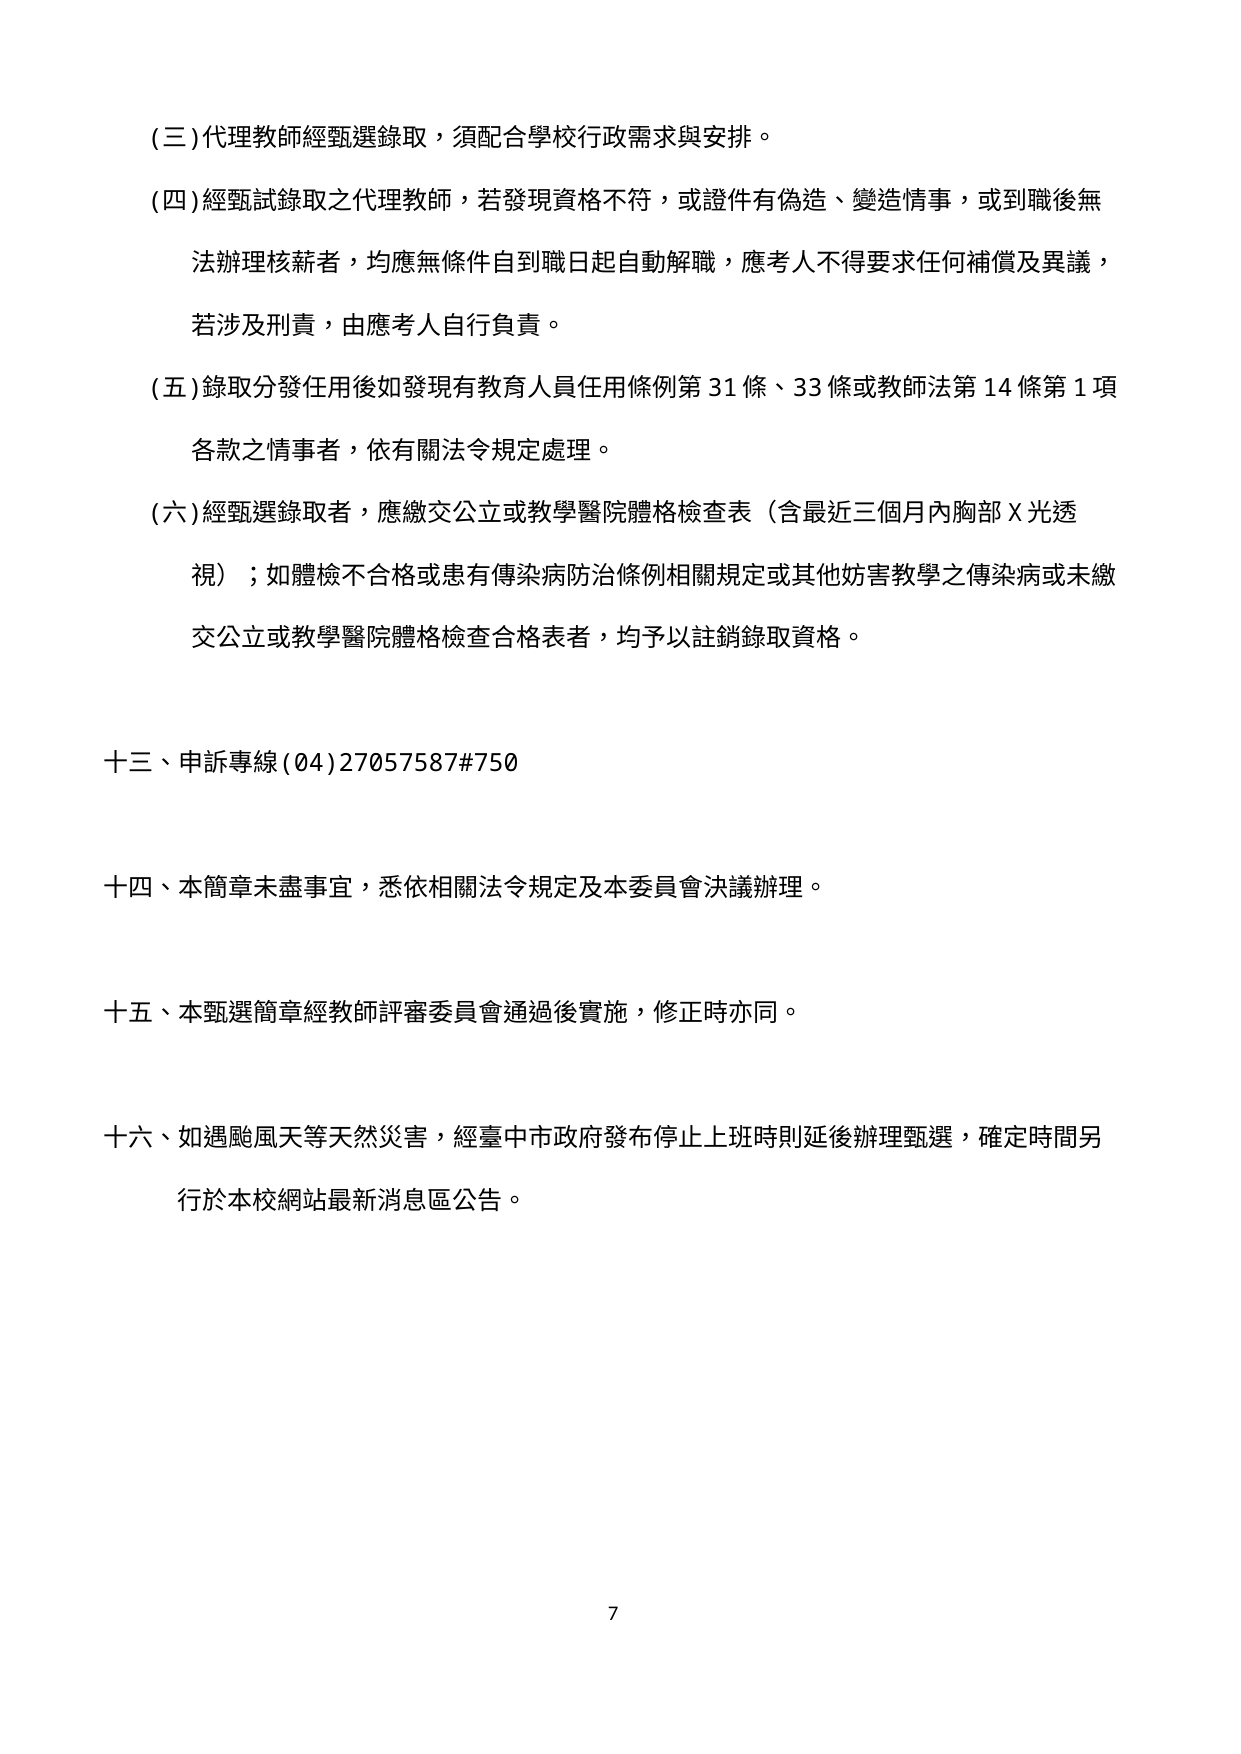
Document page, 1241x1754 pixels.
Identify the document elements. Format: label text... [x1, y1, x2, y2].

text 十六、如遇颱風天等天然災害，經臺中市政府發布停止上班時則延後辦理甄選，確定時間另行於本校網站最新消息區公告。 [103, 1094, 1122, 1219]
text 十五、本甄選簡章經教師評審委員會通過後實施，修正時亦同。 [103, 969, 1122, 1032]
text 十四、本簡章未盡事宜，悉依相關法令規定及本委員會決議辦理。 [103, 844, 1122, 907]
text (四)經甄試錄取之代理教師，若發現資格不符，或證件有偽造、變造情事，或到職後無法辦理核薪者，均應無條件自到職日起自動解職，應考人不得要求任何補償及異議，若涉及刑責，由應考人自行負責。 [147, 157, 1122, 344]
text (三)代理教師經甄選錄取，須配合學校行政需求與安排。 [147, 94, 1122, 157]
text (六)經甄選錄取者，應繳交公立或教學醫院體格檢查表（含最近三個月內胸部X光透視）；如體檢不合格或患有傳染病防治條例相關規定或其他妨害教學之傳染病或未繳交公立或教學醫院體格檢查合格表者，均予以註銷錄取資格。 [147, 469, 1122, 657]
text 十三、申訴專線(04)27057587#750 [103, 719, 1122, 782]
text (五)錄取分發任用後如發現有教育人員任用條例第31條、33條或教師法第14條第1項各款之情事者，依有關法令規定處理。 [147, 344, 1122, 469]
